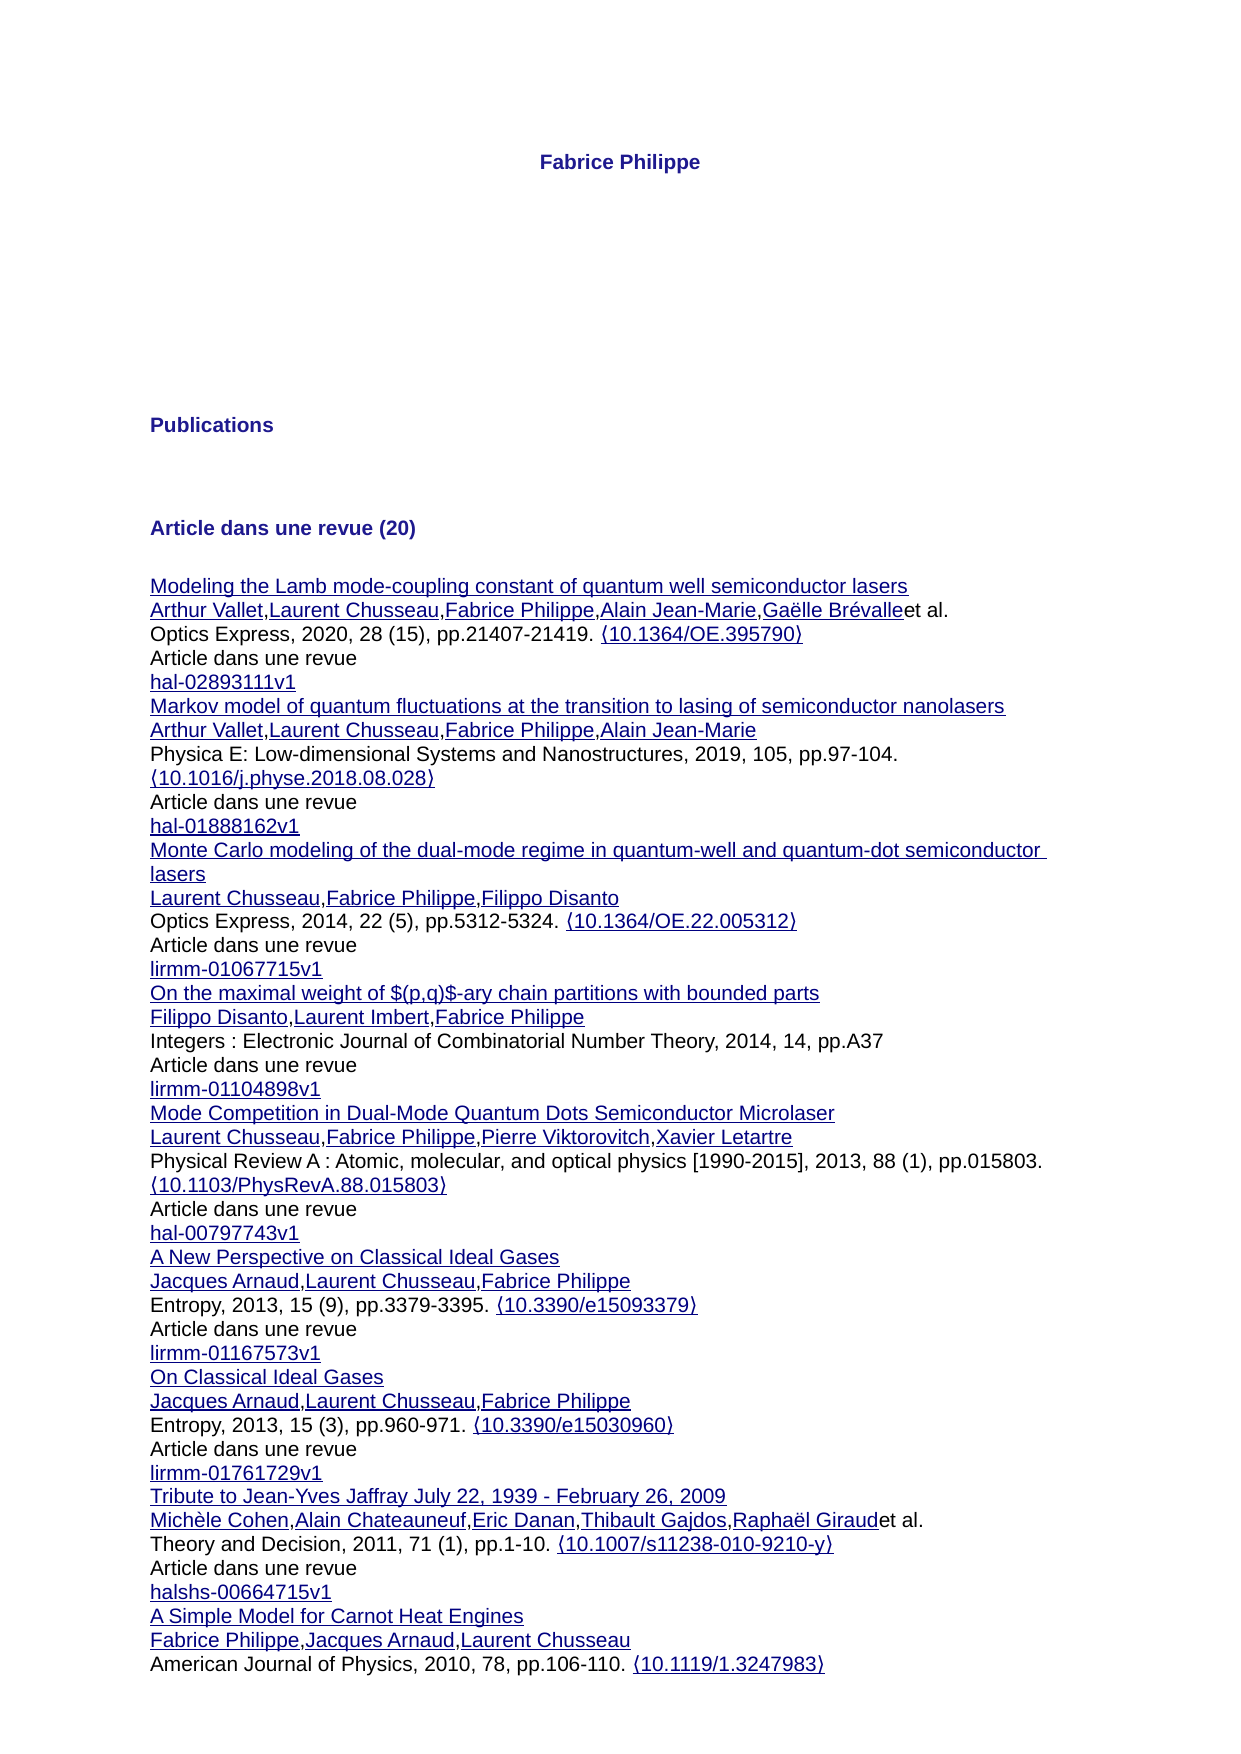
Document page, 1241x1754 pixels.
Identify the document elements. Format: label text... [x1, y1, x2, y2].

table_header Modeling the Lamb mode-coupling constant of quantum well semiconductor lasers Arthur Vallet,Laurent Chusseau,Fabrice Philippe,Alain Jean-Marie,Gaëlle Brévalleet al. Optics Express, 2020, 28 (15), pp.21407-21419. ⟨10.1364/OE.395790⟩ Article dans une revue hal-02893111v1 [150, 574, 1090, 694]
table_cell On Classical Ideal Gases Jacques Arnaud,Laurent Chusseau,Fabrice Philippe Entropy, 2013, 15 (3), pp.960-971. ⟨10.3390/e15030960⟩ Article dans une revue lirmm-01761729v1 [150, 1365, 1090, 1484]
table_cell Tribute to Jean-Yves Jaffray July 22, 1939 - February 26, 2009 Michèle Cohen,Alain Chateauneuf,Eric Danan,Thibault Gajdos,Raphaël Giraudet al. Theory and Decision, 2011, 71 (1), pp.1-10. ⟨10.1007/s11238-010-9210-y⟩ Article dans une revue halshs-00664715v1 [150, 1484, 1090, 1604]
table_cell A Simple Model for Carnot Heat Engines Fabrice Philippe,Jacques Arnaud,Laurent Chusseau American Journal of Physics, 2010, 78, pp.106-110. ⟨10.1119/1.3247983⟩ [150, 1604, 1090, 1676]
table_cell Monte Carlo modeling of the dual-mode regime in quantum-well and quantum-dot semiconductor lasers Laurent Chusseau,Fabrice Philippe,Filippo Disanto Optics Express, 2014, 22 (5), pp.5312-5324. ⟨10.1364/OE.22.005312⟩ Article dans une revue lirmm-01067715v1 [150, 838, 1090, 981]
table_cell Markov model of quantum fluctuations at the transition to lasing of semiconductor nanolasers Arthur Vallet,Laurent Chusseau,Fabrice Philippe,Alain Jean-Marie Physica E: Low-dimensional Systems and Nanostructures, 2019, 105, pp.97-104. ⟨10.1016/j.physe.2018.08.028⟩ Article dans une revue hal-01888162v1 [150, 694, 1090, 837]
table_cell On the maximal weight of $(p,q)$-ary chain partitions with bounded parts Filippo Disanto,Laurent Imbert,Fabrice Philippe Integers : Electronic Journal of Combinatorial Number Theory, 2014, 14, pp.A37 Article dans une revue lirmm-01104898v1 [150, 981, 1090, 1101]
subtitle Fabrice Philippe [150, 150, 1090, 174]
subtitle Publications [150, 412, 1090, 436]
subtitle Article dans une revue (20) [150, 516, 1090, 539]
table_cell Mode Competition in Dual-Mode Quantum Dots Semiconductor Microlaser Laurent Chusseau,Fabrice Philippe,Pierre Viktorovitch,Xavier Letartre Physical Review A : Atomic, molecular, and optical physics [1990-2015], 2013, 88 (1), pp.015803. ⟨10.1103/PhysRevA.88.015803⟩ Article dans une revue hal-00797743v1 [150, 1101, 1090, 1245]
table_cell A New Perspective on Classical Ideal Gases Jacques Arnaud,Laurent Chusseau,Fabrice Philippe Entropy, 2013, 15 (9), pp.3379-3395. ⟨10.3390/e15093379⟩ Article dans une revue lirmm-01167573v1 [150, 1245, 1090, 1364]
